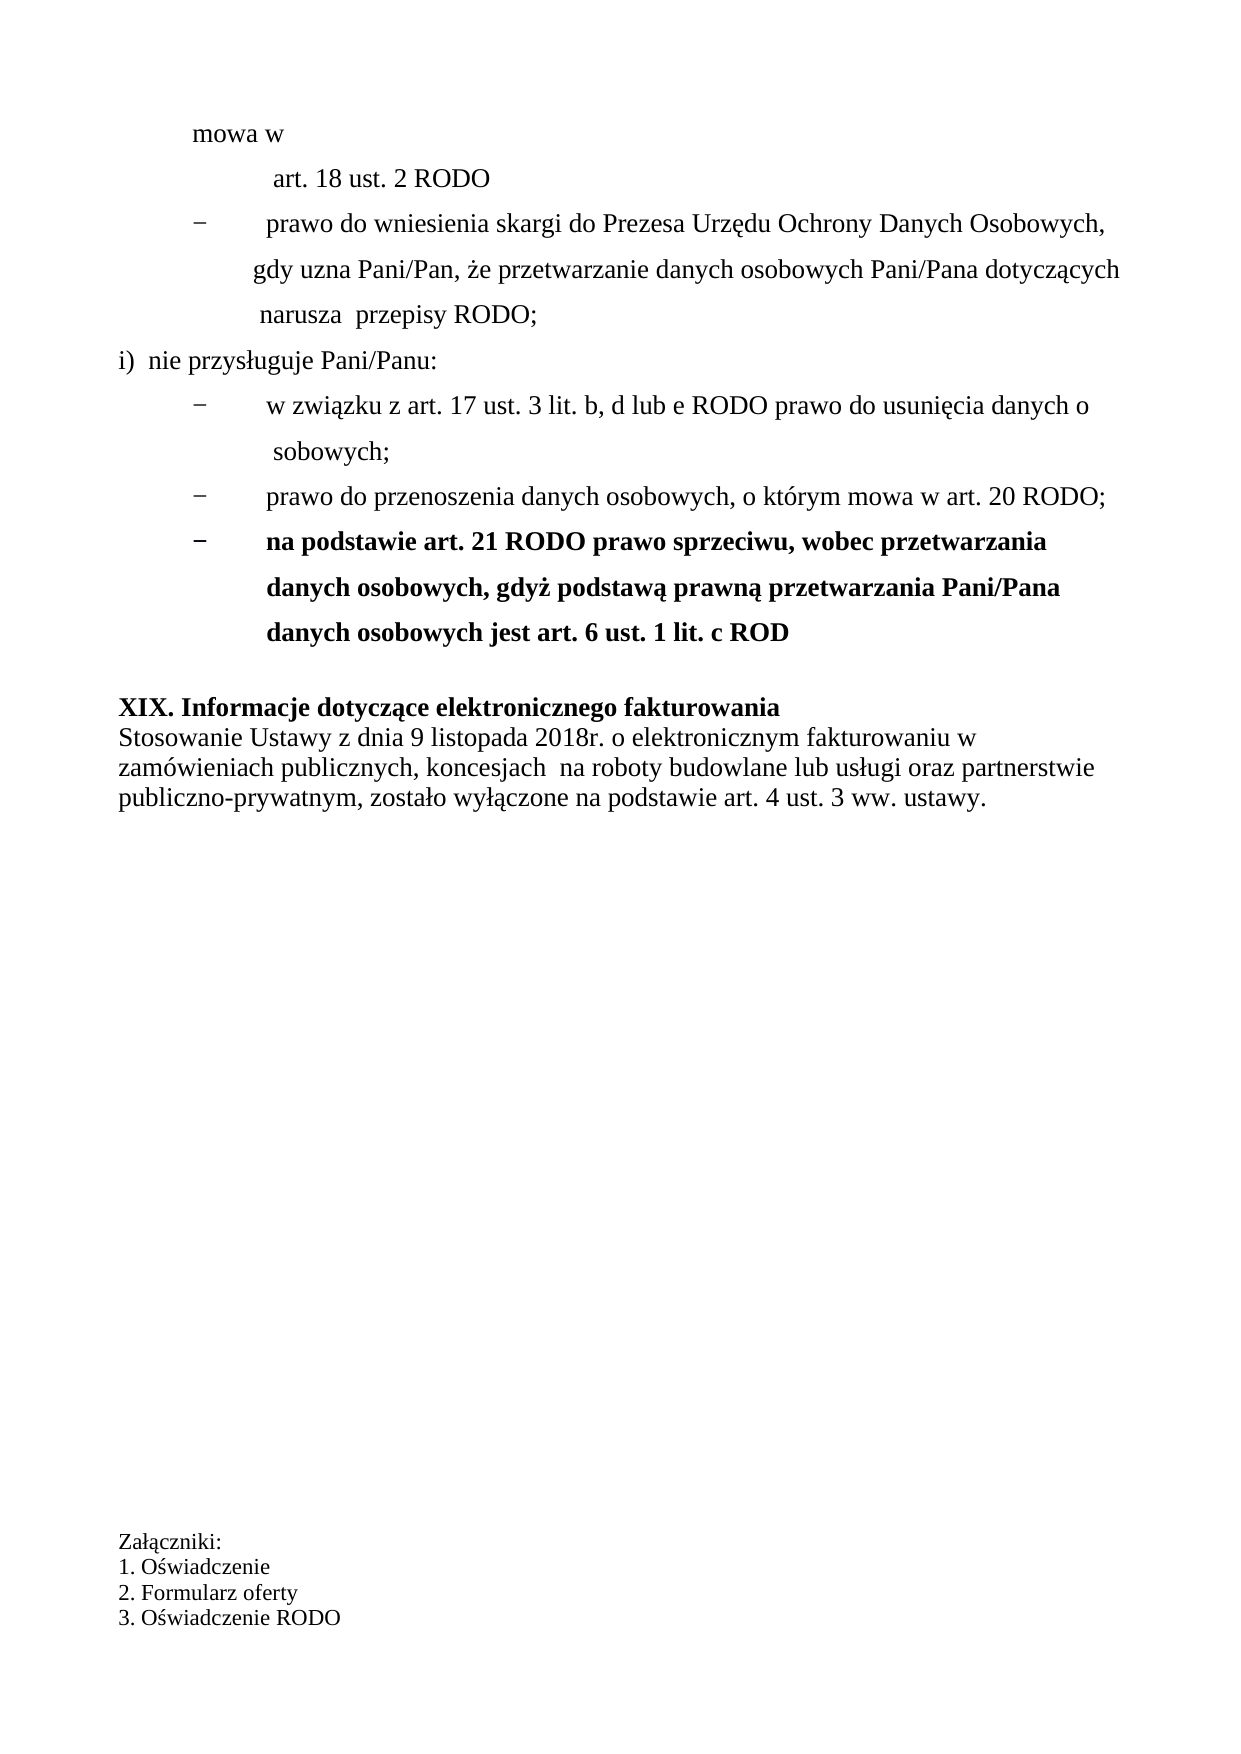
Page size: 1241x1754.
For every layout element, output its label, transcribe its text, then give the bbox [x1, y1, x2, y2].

text Stosowanie Ustawy z dnia 9 listopada 2018r. o elektronicznym fakturowaniu w zamówieniach publicznych, koncesjach na roboty budowlane lub usługi oraz partnerstwie publiczno-prywatnym, zostało wyłączone na podstawie art. 4 ust. 3 ww. ustawy. [118, 723, 1122, 812]
text XIX. Informacje dotyczące elektronicznego fakturowania [118, 693, 1122, 723]
list prawo do przenoszenia danych osobowych, o którym mowa w art. 20 RODO; [162, 481, 1122, 511]
text 3. Oświadczenie RODO [118, 1605, 1122, 1631]
text 2. Formularz oferty [118, 1579, 1122, 1605]
list mowa w [162, 118, 1122, 148]
list w związku z art. 17 ust. 3 lit. b, d lub e RODO prawo do usunięcia danych o [162, 391, 1122, 420]
list art. 18 ust. 2 RODO [162, 163, 1122, 193]
list narusza przepisy RODO; [162, 300, 1122, 329]
list prawo do wniesienia skargi do Prezesa Urzędu Ochrony Danych Osobowych, [162, 209, 1122, 239]
text 1. Oświadczenie [118, 1554, 1122, 1579]
list danych osobowych, gdyż podstawą prawną przetwarzania Pani/Pana [162, 572, 1122, 602]
list na podstawie art. 21 RODO prawo sprzeciwu, wobec przetwarzania [162, 527, 1122, 557]
text Załączniki: [118, 1528, 1122, 1554]
list gdy uzna Pani/Pan, że przetwarzanie danych osobowych Pani/Pana dotyczących [162, 254, 1122, 284]
list danych osobowych jest art. 6 ust. 1 lit. c ROD [162, 618, 1122, 647]
list sobowych; [162, 436, 1122, 466]
list i) nie przysługuje Pani/Panu: [118, 345, 1122, 375]
